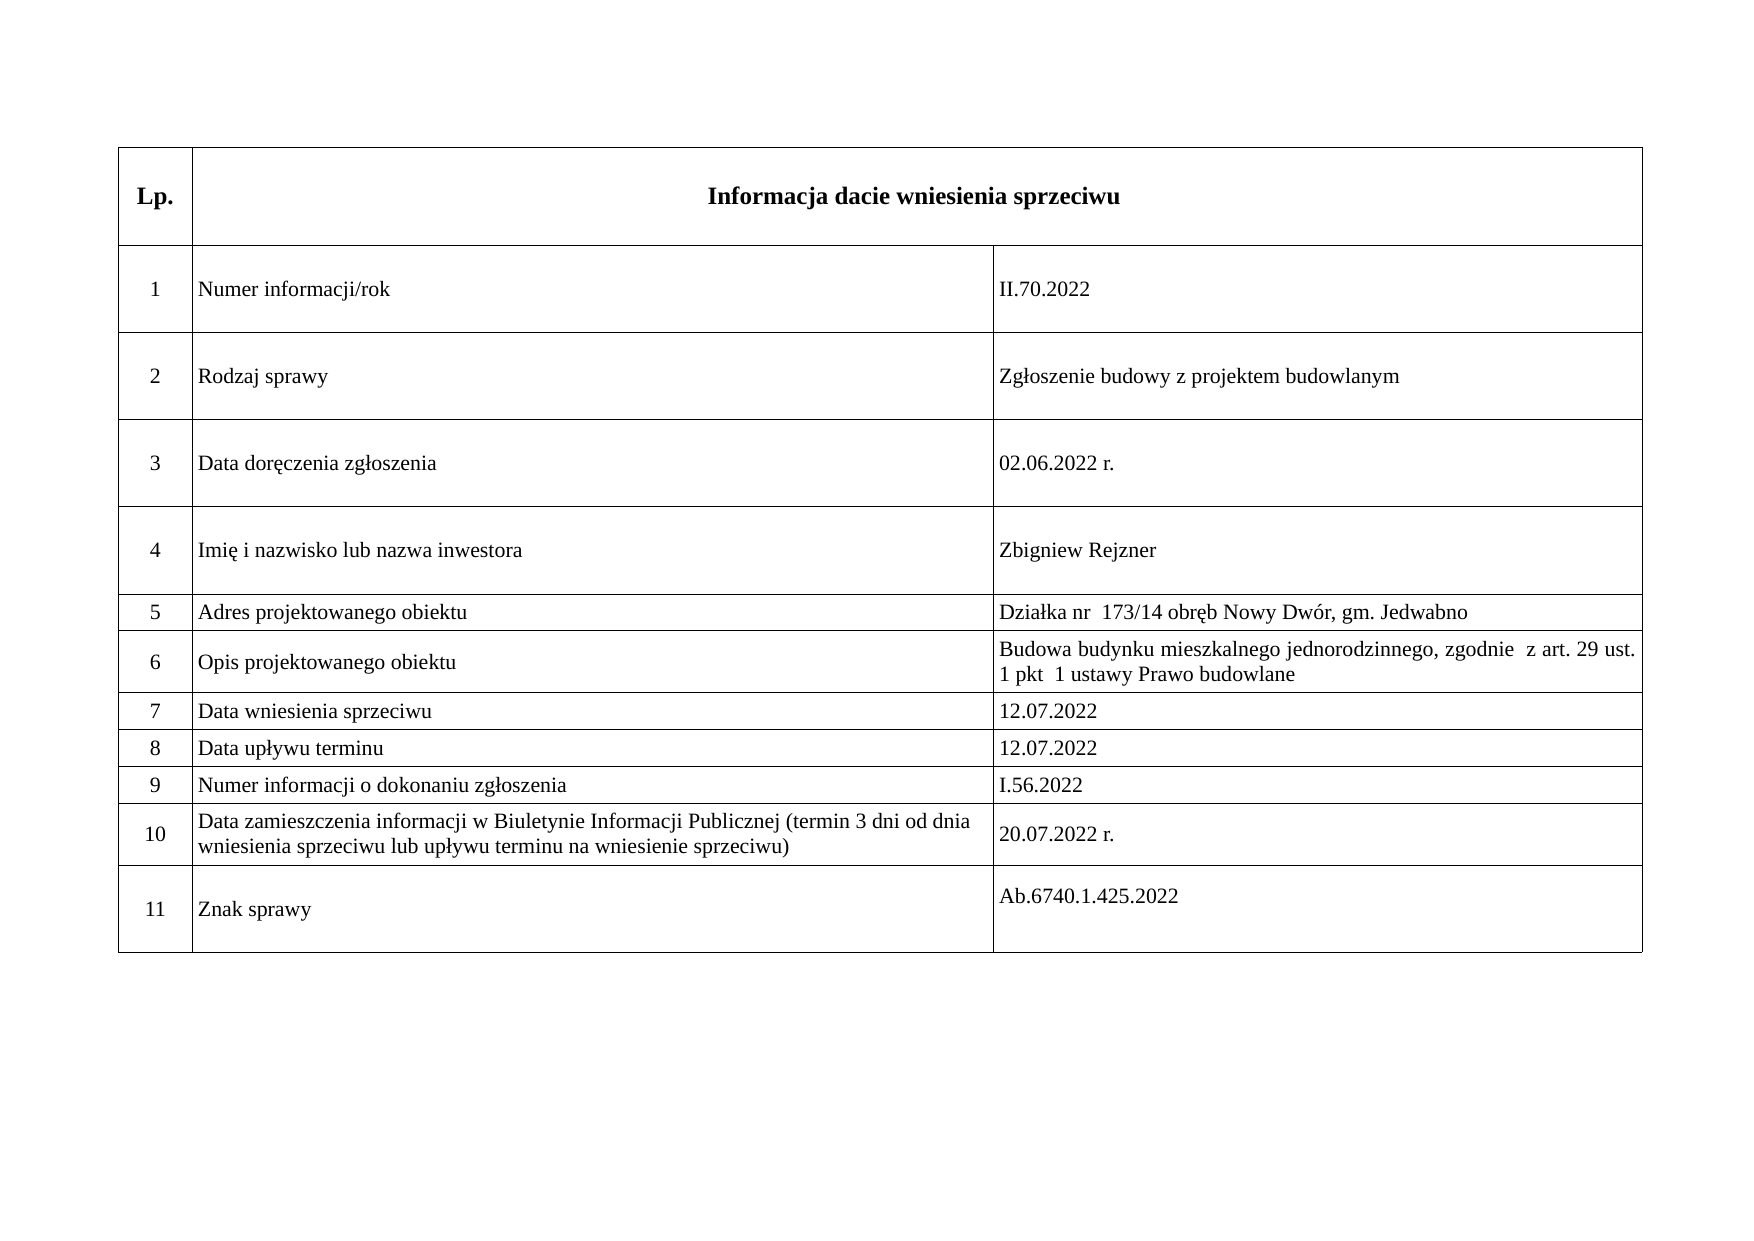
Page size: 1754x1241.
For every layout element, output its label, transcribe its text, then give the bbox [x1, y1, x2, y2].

table_cell 4 [119, 507, 192, 593]
table_cell Data wniesienia sprzeciwu [193, 693, 993, 729]
table_cell 10 [119, 804, 192, 864]
table_header Informacja dacie wniesienia sprzeciwu [193, 148, 1642, 245]
table_cell 11 [119, 866, 192, 952]
table_cell 1 [119, 246, 192, 332]
table_cell Zbigniew Rejzner [994, 507, 1642, 593]
table_cell 7 [119, 693, 192, 729]
table_cell Data upływu terminu [193, 730, 993, 766]
table_cell 12.07.2022 [994, 693, 1642, 729]
table_cell Działka nr 173/14 obręb Nowy Dwór, gm. Jedwabno [994, 595, 1642, 630]
table_cell Numer informacji o dokonaniu zgłoszenia [193, 767, 993, 802]
table_cell 12.07.2022 [994, 730, 1642, 766]
table_cell Numer informacji/rok [193, 246, 993, 332]
table_cell Zgłoszenie budowy z projektem budowlanym [994, 333, 1642, 419]
table_header Lp. [119, 148, 192, 245]
table_cell 6 [119, 631, 192, 692]
table_cell 02.06.2022 r. [994, 420, 1642, 506]
table_cell 8 [119, 730, 192, 766]
table_cell Znak sprawy [193, 866, 993, 952]
table_cell II.70.2022 [994, 246, 1642, 332]
table_cell Data zamieszczenia informacji w Biuletynie Informacji Publicznej (termin 3 dni od dnia wniesienia sprzeciwu lub upływu terminu na wniesienie sprzeciwu) [193, 804, 993, 864]
table_cell 3 [119, 420, 192, 506]
table_cell Adres projektowanego obiektu [193, 595, 993, 630]
table_cell Rodzaj sprawy [193, 333, 993, 419]
table_cell I.56.2022 [994, 767, 1642, 802]
table_cell 2 [119, 333, 192, 419]
table_cell Budowa budynku mieszkalnego jednorodzinnego, zgodnie z art. 29 ust. 1 pkt 1 ustawy Prawo budowlane [994, 631, 1642, 692]
table_cell Opis projektowanego obiektu [193, 631, 993, 692]
table_cell 20.07.2022 r. [994, 804, 1642, 864]
table_cell Ab.6740.1.425.2022 [994, 866, 1642, 952]
table_cell 5 [119, 595, 192, 630]
table_cell Data doręczenia zgłoszenia [193, 420, 993, 506]
table_cell Imię i nazwisko lub nazwa inwestora [193, 507, 993, 593]
table_cell 9 [119, 767, 192, 802]
